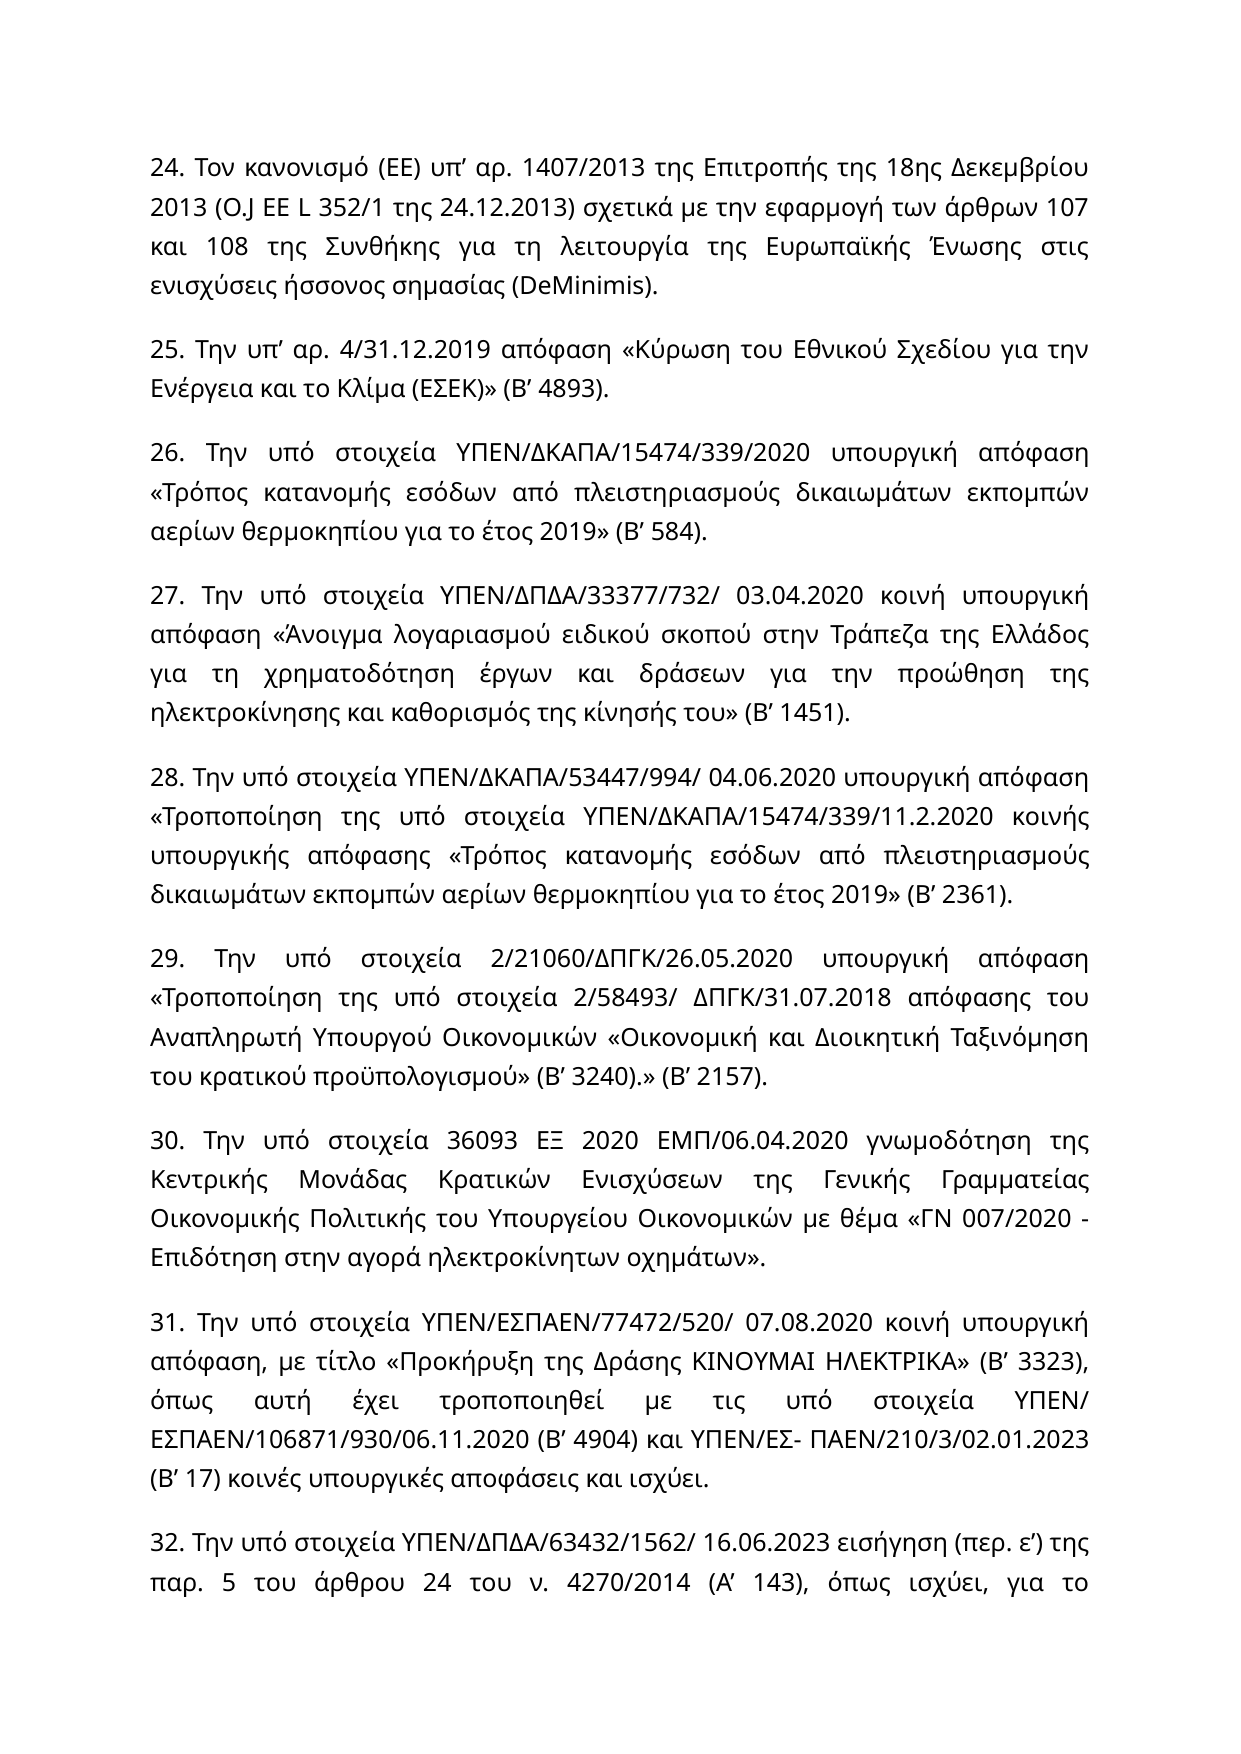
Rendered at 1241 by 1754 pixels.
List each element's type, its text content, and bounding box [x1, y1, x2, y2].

text 32. Την υπό στοιχεία ΥΠΕΝ/ΔΠΔΑ/63432/1562/ 16.06.2023 εισήγηση (περ. ε’) της παρ. 5 του άρθρου 24 του ν. 4270/2014 (Α’ 143), όπως ισχύει, για το [150, 1525, 1090, 1598]
text 31. Την υπό στοιχεία ΥΠΕΝ/ΕΣΠΑΕΝ/77472/520/ 07.08.2020 κοινή υπουργική απόφαση, με τίτλο «Προκήρυξη της Δράσης ΚΙΝΟΥΜΑΙ ΗΛΕΚΤΡΙΚΑ» (Β’ 3323), όπως αυτή έχει τροποποιηθεί με τις υπό στοιχεία ΥΠΕΝ/ ΕΣΠΑΕΝ/106871/930/06.11.2020 (Β’ 4904) και ΥΠΕΝ/ΕΣ- ΠΑΕΝ/210/3/02.01.2023 (Β’ 17) κοινές υπουργικές αποφάσεις και ισχύει. [150, 1304, 1090, 1495]
text 26. Την υπό στοιχεία ΥΠΕΝ/ΔΚΑΠΑ/15474/339/2020 υπουργική απόφαση «Τρόπος κατανομής εσόδων από πλειστηριασμούς δικαιωμάτων εκπομπών αερίων θερμοκηπίου για το έτος 2019» (Β’ 584). [150, 435, 1090, 547]
text 25. Την υπ’ αρ. 4/31.12.2019 απόφαση «Κύρωση του Εθνικού Σχεδίου για την Ενέργεια και το Κλίμα (ΕΣΕΚ)» (Β’ 4893). [150, 332, 1090, 405]
text 27. Την υπό στοιχεία ΥΠΕΝ/ΔΠΔΑ/33377/732/ 03.04.2020 κοινή υπουργική απόφαση «Άνοιγμα λογαριασμού ειδικού σκοπού στην Τράπεζα της Ελλάδος για τη χρηματοδότηση έργων και δράσεων για την προώθηση της ηλεκτροκίνησης και καθορισμός της κίνησής του» (Β’ 1451). [150, 577, 1090, 729]
text 28. Την υπό στοιχεία ΥΠΕΝ/ΔΚΑΠΑ/53447/994/ 04.06.2020 υπουργική απόφαση «Τροποποίηση της υπό στοιχεία ΥΠΕΝ/ΔΚΑΠΑ/15474/339/11.2.2020 κοινής υπουργικής απόφασης «Τρόπος κατανομής εσόδων από πλειστηριασμούς δικαιωμάτων εκπομπών αερίων θερμοκηπίου για το έτος 2019» (Β’ 2361). [150, 759, 1090, 911]
text 30. Την υπό στοιχεία 36093 ΕΞ 2020 ΕΜΠ/06.04.2020 γνωμοδότηση της Κεντρικής Μονάδας Κρατικών Ενισχύσεων της Γενικής Γραμματείας Οικονομικής Πολιτικής του Υπουργείου Οικονομικών με θέμα «ΓΝ 007/2020 - Επιδότηση στην αγορά ηλεκτροκίνητων οχημάτων». [150, 1122, 1090, 1274]
text 29. Την υπό στοιχεία 2/21060/ΔΠΓΚ/26.05.2020 υπουργική απόφαση «Τροποποίηση της υπό στοιχεία 2/58493/ ΔΠΓΚ/31.07.2018 απόφασης του Αναπληρωτή Υπουργού Οικονομικών «Οικονομική και Διοικητική Ταξινόμηση του κρατικού προϋπολογισμού» (Β’ 3240).» (Β’ 2157). [150, 941, 1090, 1092]
text 24. Τον κανονισμό (ΕΕ) υπ’ αρ. 1407/2013 της Επιτροπής της 18ης Δεκεμβρίου 2013 (O.J ΕΕ L 352/1 της 24.12.2013) σχετικά με την εφαρμογή των άρθρων 107 και 108 της Συνθήκης για τη λειτουργία της Ευρωπαϊκής Ένωσης στις ενισχύσεις ήσσονος σημασίας (DeMinimis). [150, 150, 1090, 302]
